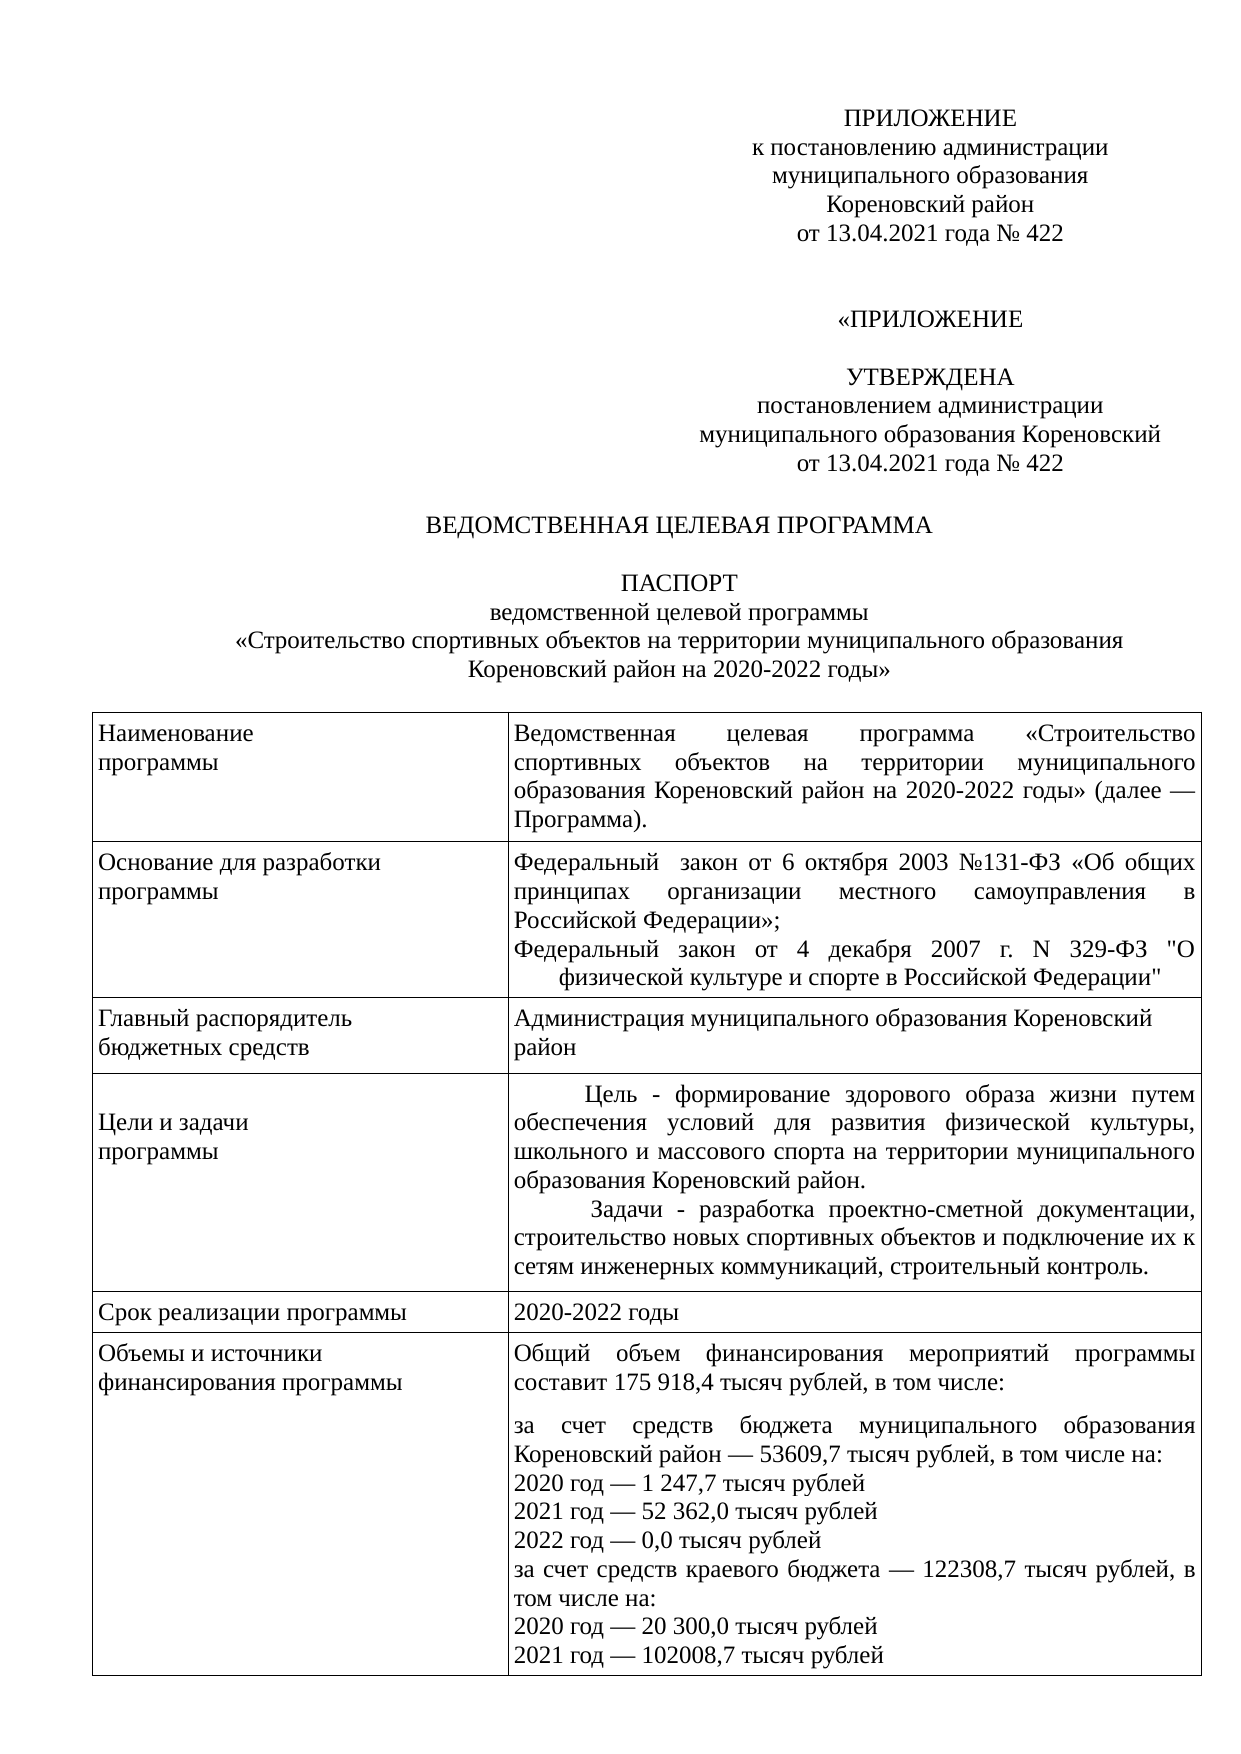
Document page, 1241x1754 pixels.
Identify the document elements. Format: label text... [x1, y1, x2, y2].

table_cell 2020-2022 годы [509, 1292, 1201, 1332]
text Кореновский район [679, 189, 1181, 218]
text УТВЕРЖДЕНА [679, 362, 1181, 391]
text ПРИЛОЖЕНИЕ [679, 103, 1181, 132]
table_header Наименование программы [93, 713, 508, 841]
text к постановлению администрации [679, 132, 1181, 161]
text «ПРИЛОЖЕНИЕ [679, 304, 1181, 333]
table_cell Объемы и источники финансирования программы [93, 1333, 508, 1674]
table_cell Основание для разработки программы [93, 842, 508, 997]
text ВЕДОМСТВЕННАЯ ЦЕЛЕВАЯ ПРОГРАММА [177, 510, 1181, 539]
text «Строительство спортивных объектов на территории муниципального образования Кореновский район на 2020-2022 годы» [177, 625, 1181, 683]
text постановлением администрации муниципального образования Кореновский [679, 391, 1181, 448]
table_cell Администрация муниципального образования Кореновский район [509, 998, 1201, 1072]
table_cell Срок реализации программы [93, 1292, 508, 1332]
table_cell Общий объем финансирования мероприятий программы составит 175 918,4 тысяч рублей, в том числе: за счет средств бюджета муниципального образования Кореновский район — 53609,7 тысяч рублей, в том числе на: 2020 год — 1 247,7 тысяч рублей 2021 год — 52 362,0 тысяч рублей 2022 год — 0,0 тысяч рублей за счет средств краевого бюджета — 122308,7 тысяч рублей, в том числе на: 2020 год — 20 300,0 тысяч рублей 2021 год — 102008,7 тысяч рублей [509, 1333, 1201, 1674]
table_header Ведомственная целевая программа «Строительство спортивных объектов на территории муниципального образования Кореновский район на 2020-2022 годы» (далее — Программа). [509, 713, 1201, 841]
table_cell Главный распорядитель бюджетных средств [93, 998, 508, 1072]
text от 13.04.2021 года № 422 [679, 218, 1181, 247]
table_cell Цель - формирование здорового образа жизни путем обеспечения условий для развития физической культуры, школьного и массового спорта на территории муниципального образования Кореновский район. Задачи - разработка проектно-сметной документации, строительство новых спортивных объектов и подключение их к сетям инженерных коммуникаций, строительный контроль. [509, 1074, 1201, 1291]
text муниципального образования [679, 161, 1181, 189]
table_cell Федеральный закон от 6 октября 2003 №131-ФЗ «Об общих принципах организации местного самоуправления в Российской Федерации»; Федеральный закон от 4 декабря 2007 г. N 329-ФЗ "О физической культуре и спорте в Российской Федерации" [509, 842, 1201, 997]
table_cell Цели и задачи программы [93, 1074, 508, 1291]
text ведомственной целевой программы [177, 597, 1181, 625]
text от 13.04.2021 года № 422 [679, 448, 1181, 477]
text ПАСПОРТ [177, 568, 1181, 597]
